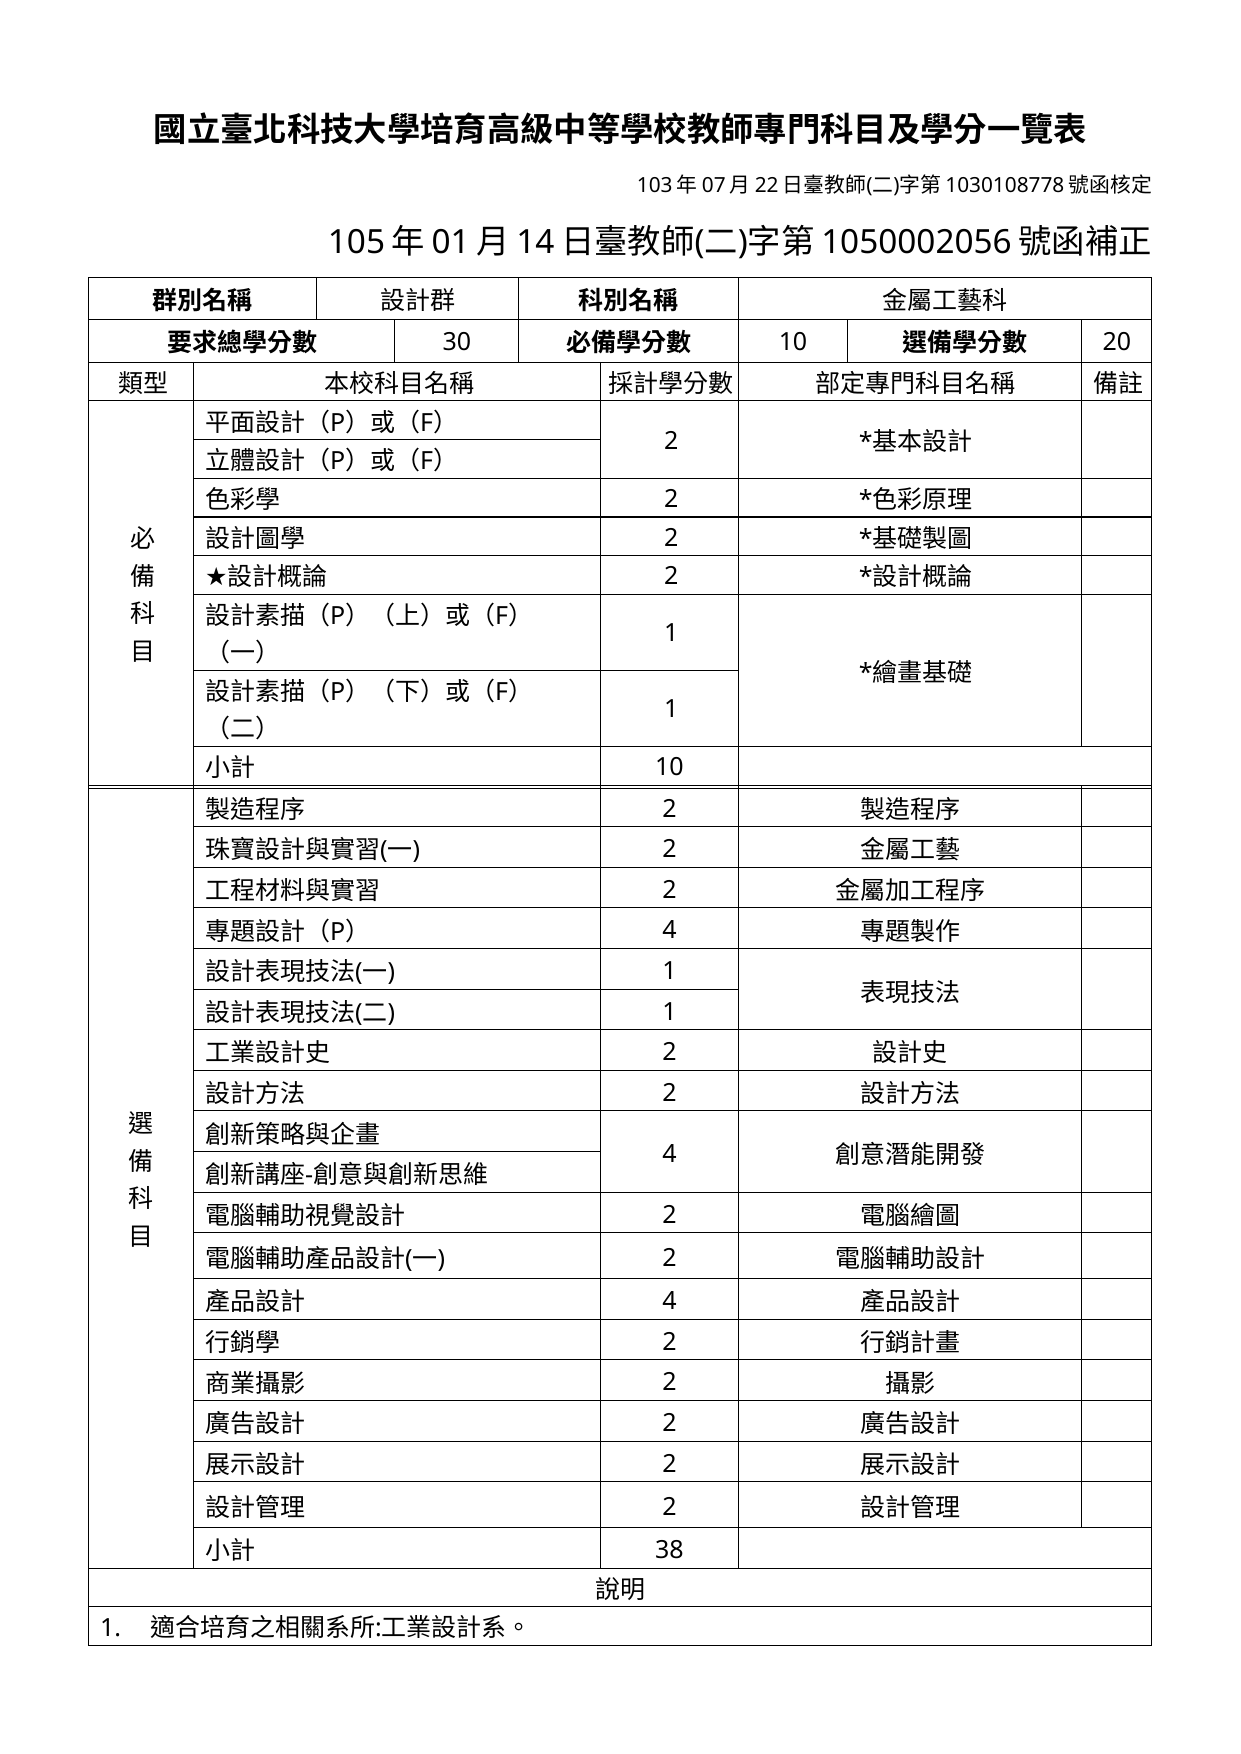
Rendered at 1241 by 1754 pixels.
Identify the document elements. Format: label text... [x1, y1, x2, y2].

table_cell 電腦輔助設計 [739, 1233, 1081, 1278]
table_cell 採計學分數 [601, 363, 738, 400]
table_cell 平面設計（P）或（F） [194, 401, 600, 439]
table_cell 2 [601, 401, 738, 478]
table_cell *設計概論 [739, 556, 1081, 593]
table_cell 部定專門科目名稱 [739, 363, 1081, 400]
table_cell 行銷計畫 [739, 1320, 1081, 1359]
table_cell 製造程序 [739, 789, 1081, 826]
table_cell 1 [601, 595, 738, 669]
table_cell *基礎製圖 [739, 518, 1081, 555]
table_cell 30 [395, 320, 518, 362]
table_cell 產品設計 [194, 1279, 600, 1319]
table_cell 專題製作 [739, 908, 1081, 948]
table_cell 選 備 科 目 [89, 789, 193, 1567]
table_cell [1082, 556, 1151, 593]
table_cell 4 [601, 1279, 738, 1319]
table_cell 色彩學 [194, 479, 600, 516]
table_header 金屬工藝科 [739, 278, 1151, 319]
table_cell [1082, 401, 1151, 478]
table_cell [1082, 1360, 1151, 1400]
text 國立臺北科技大學培育高級中等學校教師專門科目及學分一覽表 [89, 89, 1152, 164]
table_cell 2 [601, 1193, 738, 1232]
table_cell [1082, 595, 1151, 746]
table_cell 珠寶設計與實習(一) [194, 827, 600, 867]
table_cell 工程材料與實習 [194, 868, 600, 907]
table_cell 4 [601, 908, 738, 948]
text 105年01月14日臺教師(二)字第1050002056號函補正 [89, 202, 1152, 277]
table_cell 電腦輔助產品設計(一) [194, 1233, 600, 1278]
table_cell [739, 1528, 1151, 1567]
table_cell [1082, 1233, 1151, 1278]
table_cell 創新策略與企畫 [194, 1111, 600, 1151]
table_cell 2 [601, 556, 738, 593]
table_cell 表現技法 [739, 949, 1081, 1029]
table_cell 設計素描（P）（下）或（F）（二） [194, 671, 600, 746]
table_cell [1082, 949, 1151, 1029]
table_cell 適合培育之相關系所:工業設計系。 專門課程規劃總學分數為48學分。 「*」代表為對應職業學校群科課程綱要群部定之科目。 「★」須前往業界參訪、體驗、實作、見習、實習，共計達18小時，為取得第一張教師證之必須修習課程。 [89, 1607, 1151, 1644]
table_cell 1 [601, 671, 738, 746]
table_cell [1082, 479, 1151, 516]
table_cell 小計 [194, 1528, 600, 1567]
table_cell [1082, 1279, 1151, 1319]
table_cell 設計方法 [194, 1071, 600, 1110]
table_cell 2 [601, 1482, 738, 1527]
table_cell 必 備 科 目 [89, 401, 193, 785]
table_cell 2 [601, 827, 738, 867]
table_cell 設計圖學 [194, 518, 600, 555]
table_cell [1082, 1482, 1151, 1527]
table_cell 10 [739, 320, 847, 362]
table_cell 產品設計 [739, 1279, 1081, 1319]
table_cell 2 [601, 868, 738, 907]
table_cell 1 [601, 990, 738, 1029]
table_cell 選備學分數 [848, 320, 1081, 362]
table_cell 專題設計（P） [194, 908, 600, 948]
table_cell 設計表現技法(二) [194, 990, 600, 1029]
table_cell 立體設計（P）或（F） [194, 440, 600, 478]
table_cell 工業設計史 [194, 1030, 600, 1070]
table_cell *繪畫基礎 [739, 595, 1081, 746]
table_cell 本校科目名稱 [194, 363, 600, 400]
table_cell ★設計概論 [194, 556, 600, 593]
table_cell 設計史 [739, 1030, 1081, 1070]
table_cell 設計管理 [194, 1482, 600, 1527]
table_cell [1082, 789, 1151, 826]
table_header 科別名稱 [519, 278, 738, 319]
table_cell 說明 [89, 1569, 1151, 1606]
table_cell [1082, 1030, 1151, 1070]
table_cell 必備學分數 [519, 320, 738, 362]
table_cell 2 [601, 1030, 738, 1070]
table_cell 要求總學分數 [89, 320, 394, 362]
table_header 群別名稱 [89, 278, 316, 319]
table_cell 1 [601, 949, 738, 988]
table_cell *色彩原理 [739, 479, 1081, 516]
table_cell [1082, 908, 1151, 948]
table_cell 商業攝影 [194, 1360, 600, 1400]
table_cell 廣告設計 [194, 1401, 600, 1441]
table_cell 製造程序 [194, 789, 600, 826]
table_cell [739, 747, 1151, 785]
table_cell 2 [601, 1360, 738, 1400]
table_cell 小計 [194, 747, 600, 785]
table_cell 類型 [89, 363, 193, 400]
table_cell 備註 [1082, 363, 1151, 400]
table_cell 金屬加工程序 [739, 868, 1081, 907]
table_cell [1082, 1401, 1151, 1441]
table_cell 廣告設計 [739, 1401, 1081, 1441]
table_header 設計群 [317, 278, 518, 319]
table_cell 2 [601, 479, 738, 516]
table_cell [1082, 868, 1151, 907]
table_cell 設計方法 [739, 1071, 1081, 1110]
table_cell 2 [601, 1233, 738, 1278]
table_cell 展示設計 [194, 1442, 600, 1481]
table_cell [1082, 518, 1151, 555]
table_cell [1082, 1111, 1151, 1192]
table_cell 2 [601, 1442, 738, 1481]
table_cell 電腦繪圖 [739, 1193, 1081, 1232]
table_cell 創意潛能開發 [739, 1111, 1081, 1192]
table_cell 設計素描（P）（上）或（F）（一） [194, 595, 600, 669]
table_cell *基本設計 [739, 401, 1081, 478]
table_cell [1082, 1320, 1151, 1359]
table_cell 2 [601, 518, 738, 555]
table_cell [1082, 1071, 1151, 1110]
table_cell [1082, 1442, 1151, 1481]
table_cell 展示設計 [739, 1442, 1081, 1481]
table_cell 行銷學 [194, 1320, 600, 1359]
table_cell [1082, 827, 1151, 867]
table_cell 2 [601, 1320, 738, 1359]
table_cell 2 [601, 1071, 738, 1110]
table_cell 4 [601, 1111, 738, 1192]
table_cell 20 [1082, 320, 1151, 362]
text 103年07月22日臺教師(二)字第1030108778號函核定 [89, 164, 1152, 202]
table_cell 2 [601, 789, 738, 826]
table_cell 電腦輔助視覺設計 [194, 1193, 600, 1232]
table_cell 2 [601, 1401, 738, 1441]
table_cell 創新講座-創意與創新思維 [194, 1152, 600, 1192]
table_cell 38 [601, 1528, 738, 1567]
table_cell 設計表現技法(一) [194, 949, 600, 988]
table_cell 10 [601, 747, 738, 785]
table_cell 攝影 [739, 1360, 1081, 1400]
table_cell 金屬工藝 [739, 827, 1081, 867]
table_cell [1082, 1193, 1151, 1232]
table_cell 設計管理 [739, 1482, 1081, 1527]
